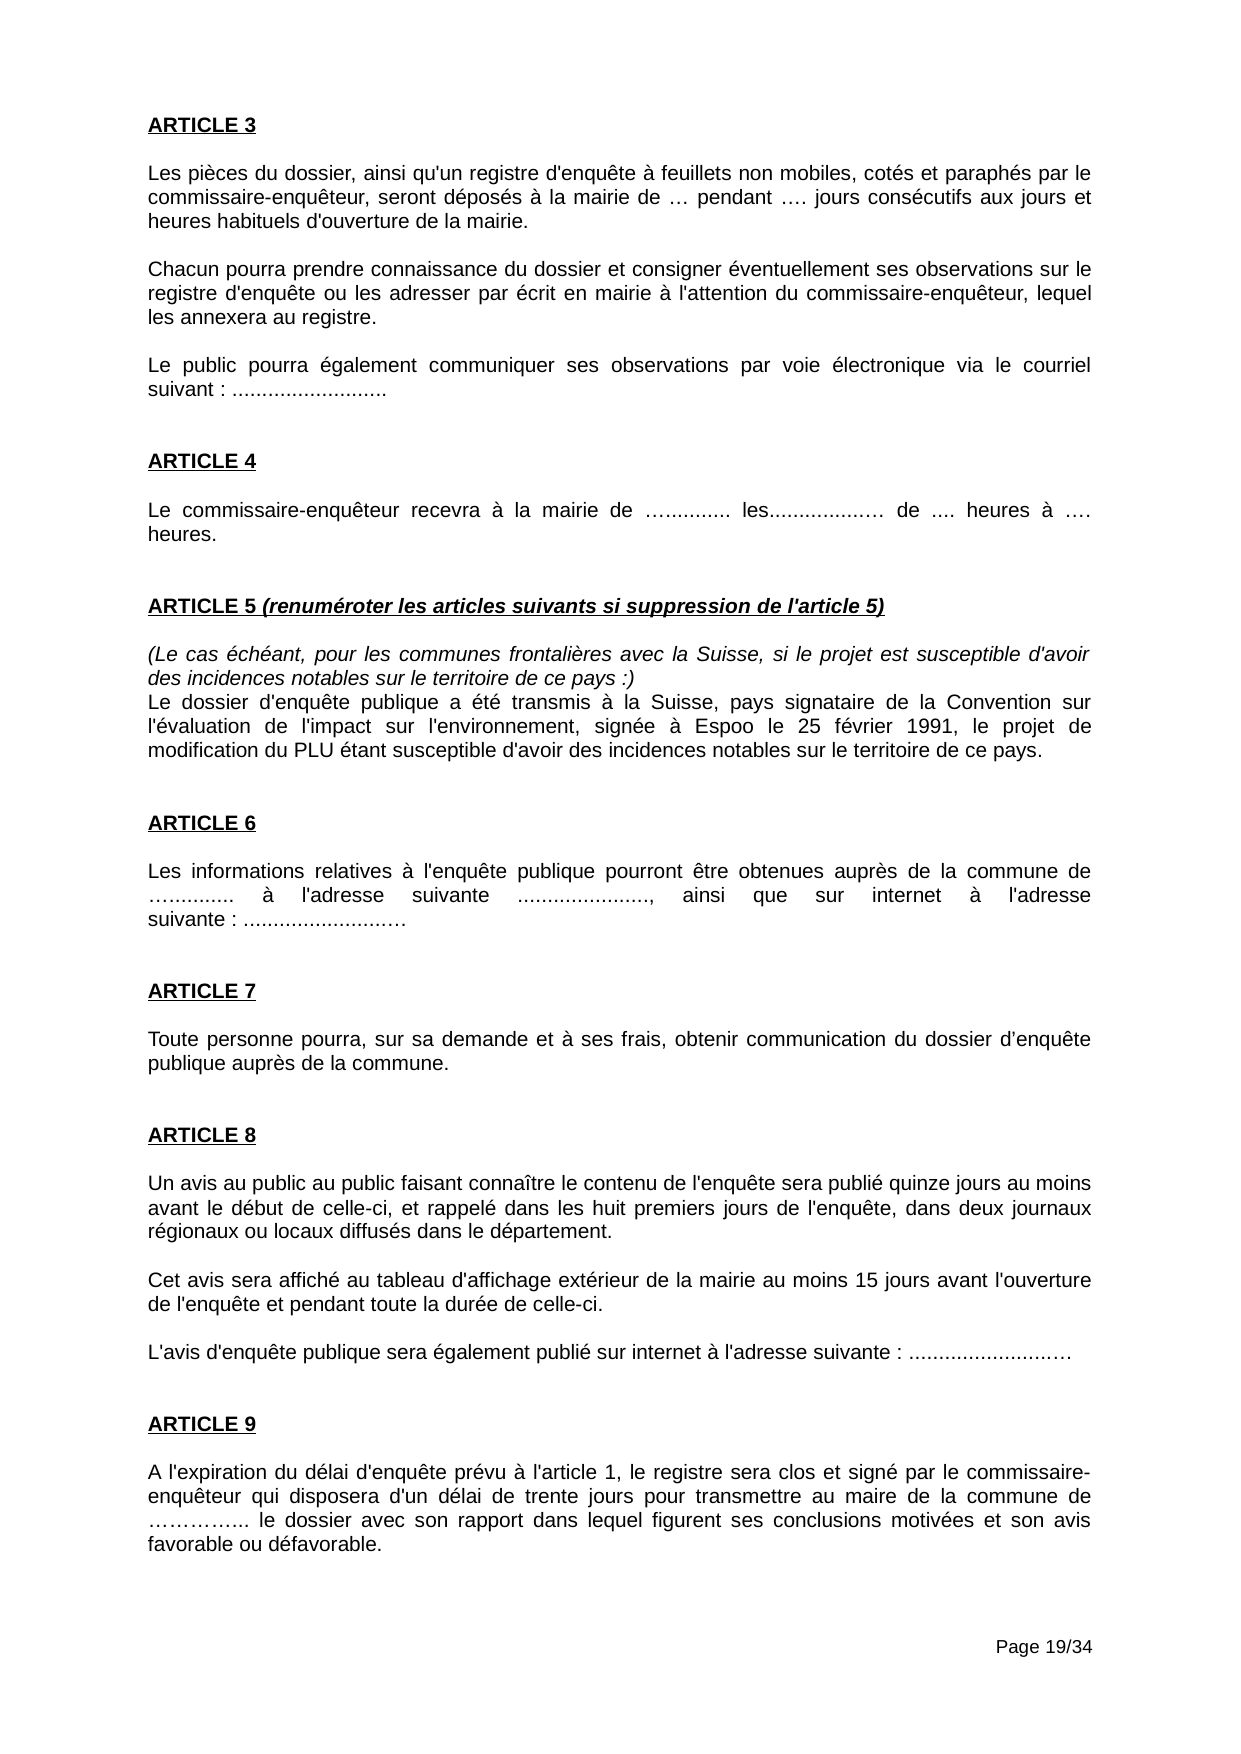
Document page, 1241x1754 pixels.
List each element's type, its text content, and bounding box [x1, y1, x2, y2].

text Le dossier d'enquête publique a été transmis à la Suisse, pays signataire de la Convention sur l'évaluation de l'impact sur l'environnement, signée à Espoo le 25 février 1991, le projet de modification du PLU étant susceptible d'avoir des incidences notables sur le territoire de ce pays. [148, 690, 1093, 762]
text L'avis d'enquête publique sera également publié sur internet à l'adresse suivante : ........................… [148, 1340, 1093, 1364]
text Le public pourra également communiquer ses observations par voie électronique via le courriel suivant : .......................... [148, 353, 1093, 401]
text ARTICLE 3 [148, 113, 1093, 137]
text Les pièces du dossier, ainsi qu'un registre d'enquête à feuillets non mobiles, cotés et paraphés par le commissaire-enquêteur, seront déposés à la mairie de … pendant …. jours consécutifs aux jours et heures habituels d'ouverture de la mairie. [148, 161, 1093, 233]
text ARTICLE 7 [148, 979, 1093, 1003]
text ARTICLE 4 [148, 449, 1093, 473]
text Cet avis sera affiché au tableau d'affichage extérieur de la mairie au moins 15 jours avant l'ouverture de l'enquête et pendant toute la durée de celle-ci. [148, 1268, 1093, 1316]
text Un avis au public au public faisant connaître le contenu de l'enquête sera publié quinze jours au moins avant le début de celle-ci, et rappelé dans les huit premiers jours de l'enquête, dans deux journaux régionaux ou locaux diffusés dans le département. [148, 1171, 1093, 1243]
text ARTICLE 8 [148, 1123, 1093, 1147]
text Toute personne pourra, sur sa demande et à ses frais, obtenir communication du dossier d’enquête publique auprès de la commune. [148, 1027, 1093, 1075]
text ARTICLE 9 [148, 1412, 1093, 1436]
text ARTICLE 6 [148, 810, 1093, 834]
text Chacun pourra prendre connaissance du dossier et consigner éventuellement ses observations sur le registre d'enquête ou les adresser par écrit en mairie à l'attention du commissaire-enquêteur, lequel les annexera au registre. [148, 257, 1093, 329]
text (Le cas échéant, pour les communes frontalières avec la Suisse, si le projet est susceptible d'avoir des incidences notables sur le territoire de ce pays :) [148, 642, 1093, 690]
text Le commissaire-enquêteur recevra à la mairie de …........... les................… de .... heures à …. heures. [148, 498, 1093, 546]
text ARTICLE 5 (renuméroter les articles suivants si suppression de l'article 5) [148, 594, 1093, 618]
text A l'expiration du délai d'enquête prévu à l'article 1, le registre sera clos et signé par le commissaire-enquêteur qui disposera d'un délai de trente jours pour transmettre au maire de la commune de …………... le dossier avec son rapport dans lequel figurent ses conclusions motivées et son avis favorable ou défavorable. [148, 1460, 1093, 1556]
text Les informations relatives à l'enquête publique pourront être obtenues auprès de la commune de …........... à l'adresse suivante ......................, ainsi que sur internet à l'adresse suivante : ........................… [148, 858, 1093, 931]
